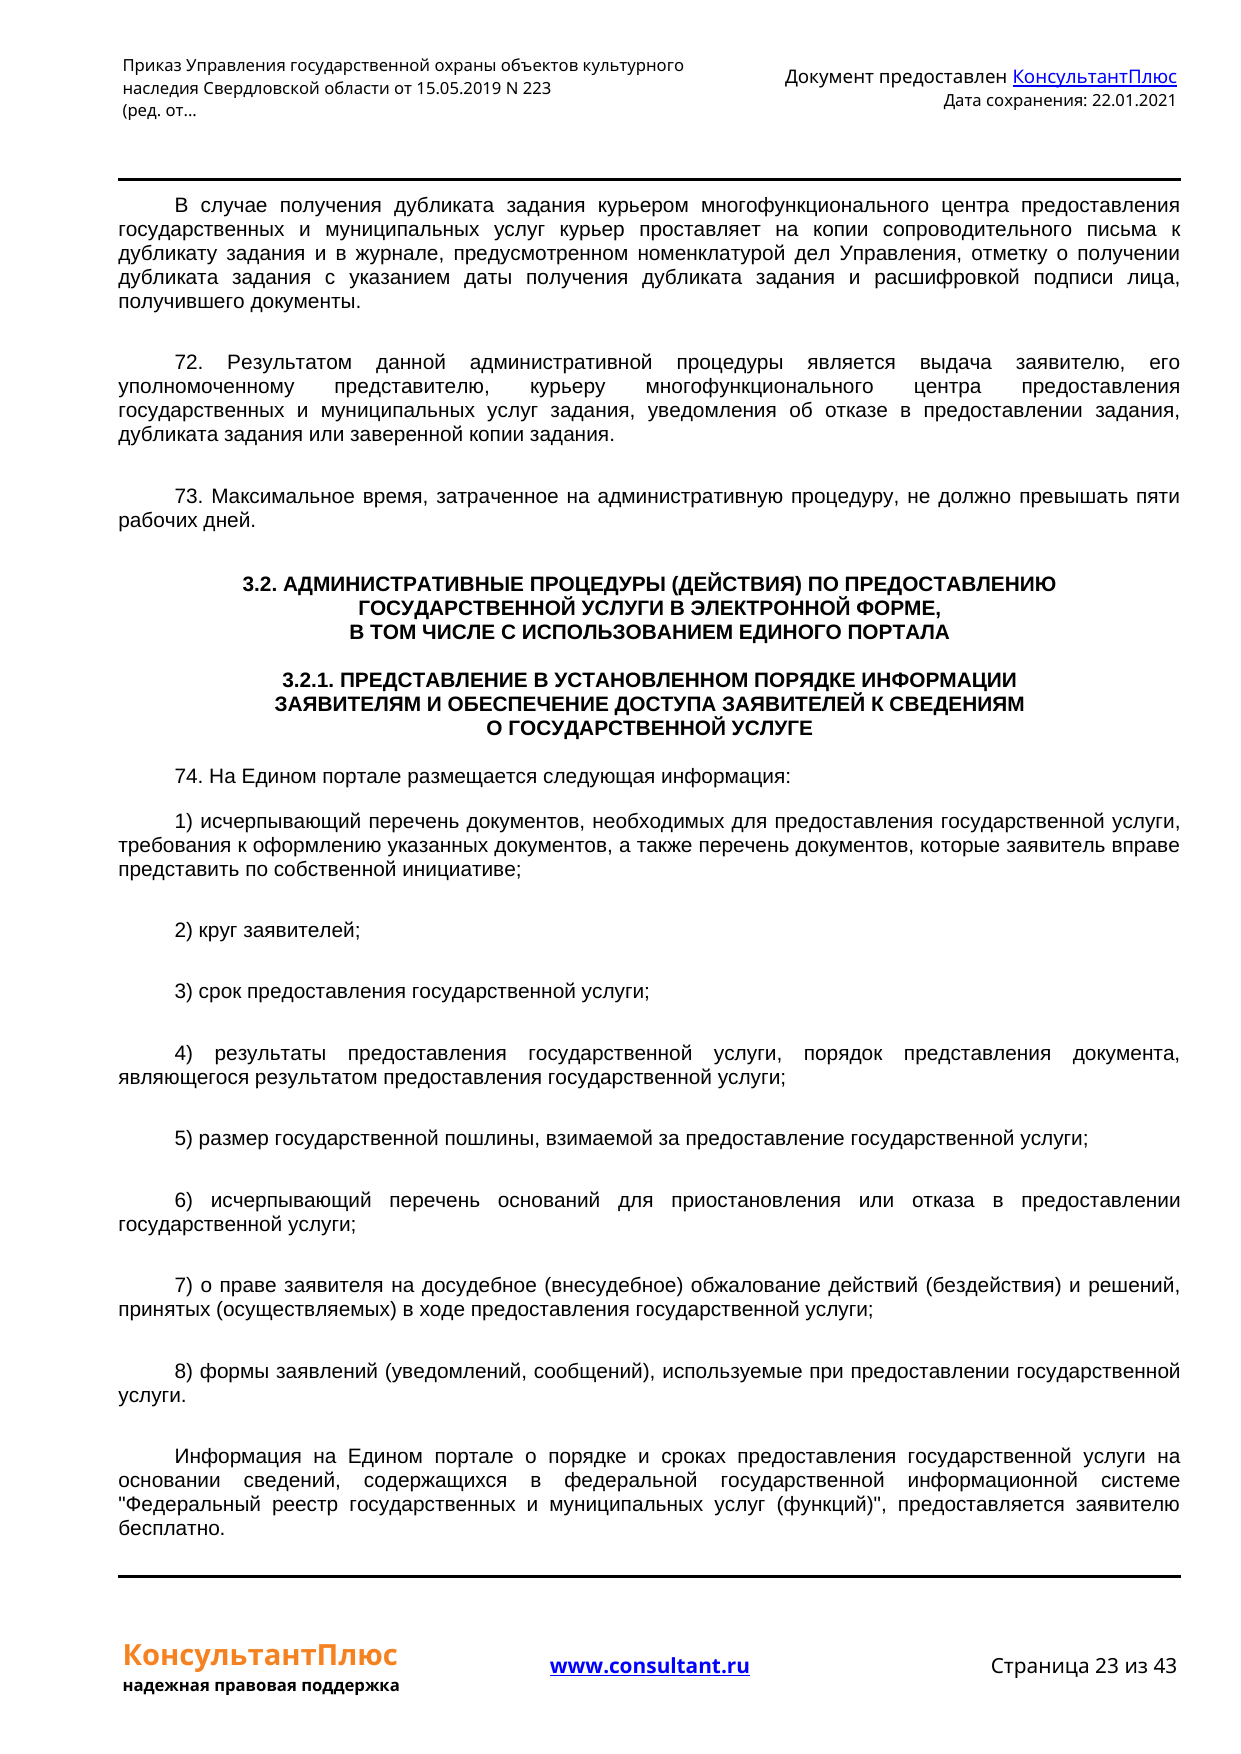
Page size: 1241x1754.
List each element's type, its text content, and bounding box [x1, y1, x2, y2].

text В случае получения дубликата задания курьером многофункционального центра предоставления государственных и муниципальных услуг курьер проставляет на копии сопроводительного письма к дубликату задания и в журнале, предусмотренном номенклатурой дел Управления, отметку о получении дубликата задания с указанием даты получения дубликата задания и расшифровкой подписи лица, получившего документы. [118, 193, 1181, 313]
title О ГОСУДАРСТВЕННОЙ УСЛУГЕ [118, 716, 1181, 740]
text 8) формы заявлений (уведомлений, сообщений), используемые при предоставлении государственной услуги. [118, 1358, 1181, 1406]
text 73. Максимальное время, затраченное на административную процедуру, не должно превышать пяти рабочих дней. [118, 483, 1181, 531]
title ЗАЯВИТЕЛЯМ И ОБЕСПЕЧЕНИЕ ДОСТУПА ЗАЯВИТЕЛЕЙ К СВЕДЕНИЯМ [118, 692, 1181, 716]
title В ТОМ ЧИСЛЕ С ИСПОЛЬЗОВАНИЕМ ЕДИНОГО ПОРТАЛА [118, 620, 1181, 644]
text 6) исчерпывающий перечень оснований для приостановления или отказа в предоставлении государственной услуги; [118, 1188, 1181, 1236]
title 3.2.1. ПРЕДСТАВЛЕНИЕ В УСТАНОВЛЕННОМ ПОРЯДКЕ ИНФОРМАЦИИ [118, 668, 1181, 692]
text 2) круг заявителей; [118, 918, 1181, 942]
text 74. На Едином портале размещается следующая информация: [118, 764, 1181, 788]
text 1) исчерпывающий перечень документов, необходимых для предоставления государственной услуги, требования к оформлению указанных документов, а также перечень документов, которые заявитель вправе представить по собственной инициативе; [118, 808, 1181, 880]
title ГОСУДАРСТВЕННОЙ УСЛУГИ В ЭЛЕКТРОННОЙ ФОРМЕ, [118, 596, 1181, 620]
text 5) размер государственной пошлины, взимаемой за предоставление государственной услуги; [118, 1126, 1181, 1150]
text 3) срок предоставления государственной услуги; [118, 979, 1181, 1003]
title 3.2. АДМИНИСТРАТИВНЫЕ ПРОЦЕДУРЫ (ДЕЙСТВИЯ) ПО ПРЕДОСТАВЛЕНИЮ [118, 572, 1181, 596]
text 4) результаты предоставления государственной услуги, порядок представления документа, являющегося результатом предоставления государственной услуги; [118, 1041, 1181, 1089]
text Информация на Едином портале о порядке и сроках предоставления государственной услуги на основании сведений, содержащихся в федеральной государственной информационной системе "Федеральный реестр государственных и муниципальных услуг (функций)", предоставляется заявителю бесплатно. [118, 1444, 1181, 1540]
text 7) о праве заявителя на досудебное (внесудебное) обжалование действий (бездействия) и решений, принятых (осуществляемых) в ходе предоставления государственной услуги; [118, 1273, 1181, 1321]
text 72. Результатом данной административной процедуры является выдача заявителю, его уполномоченному представителю, курьеру многофункционального центра предоставления государственных и муниципальных услуг задания, уведомления об отказе в предоставлении задания, дубликата задания или заверенной копии задания. [118, 350, 1181, 446]
